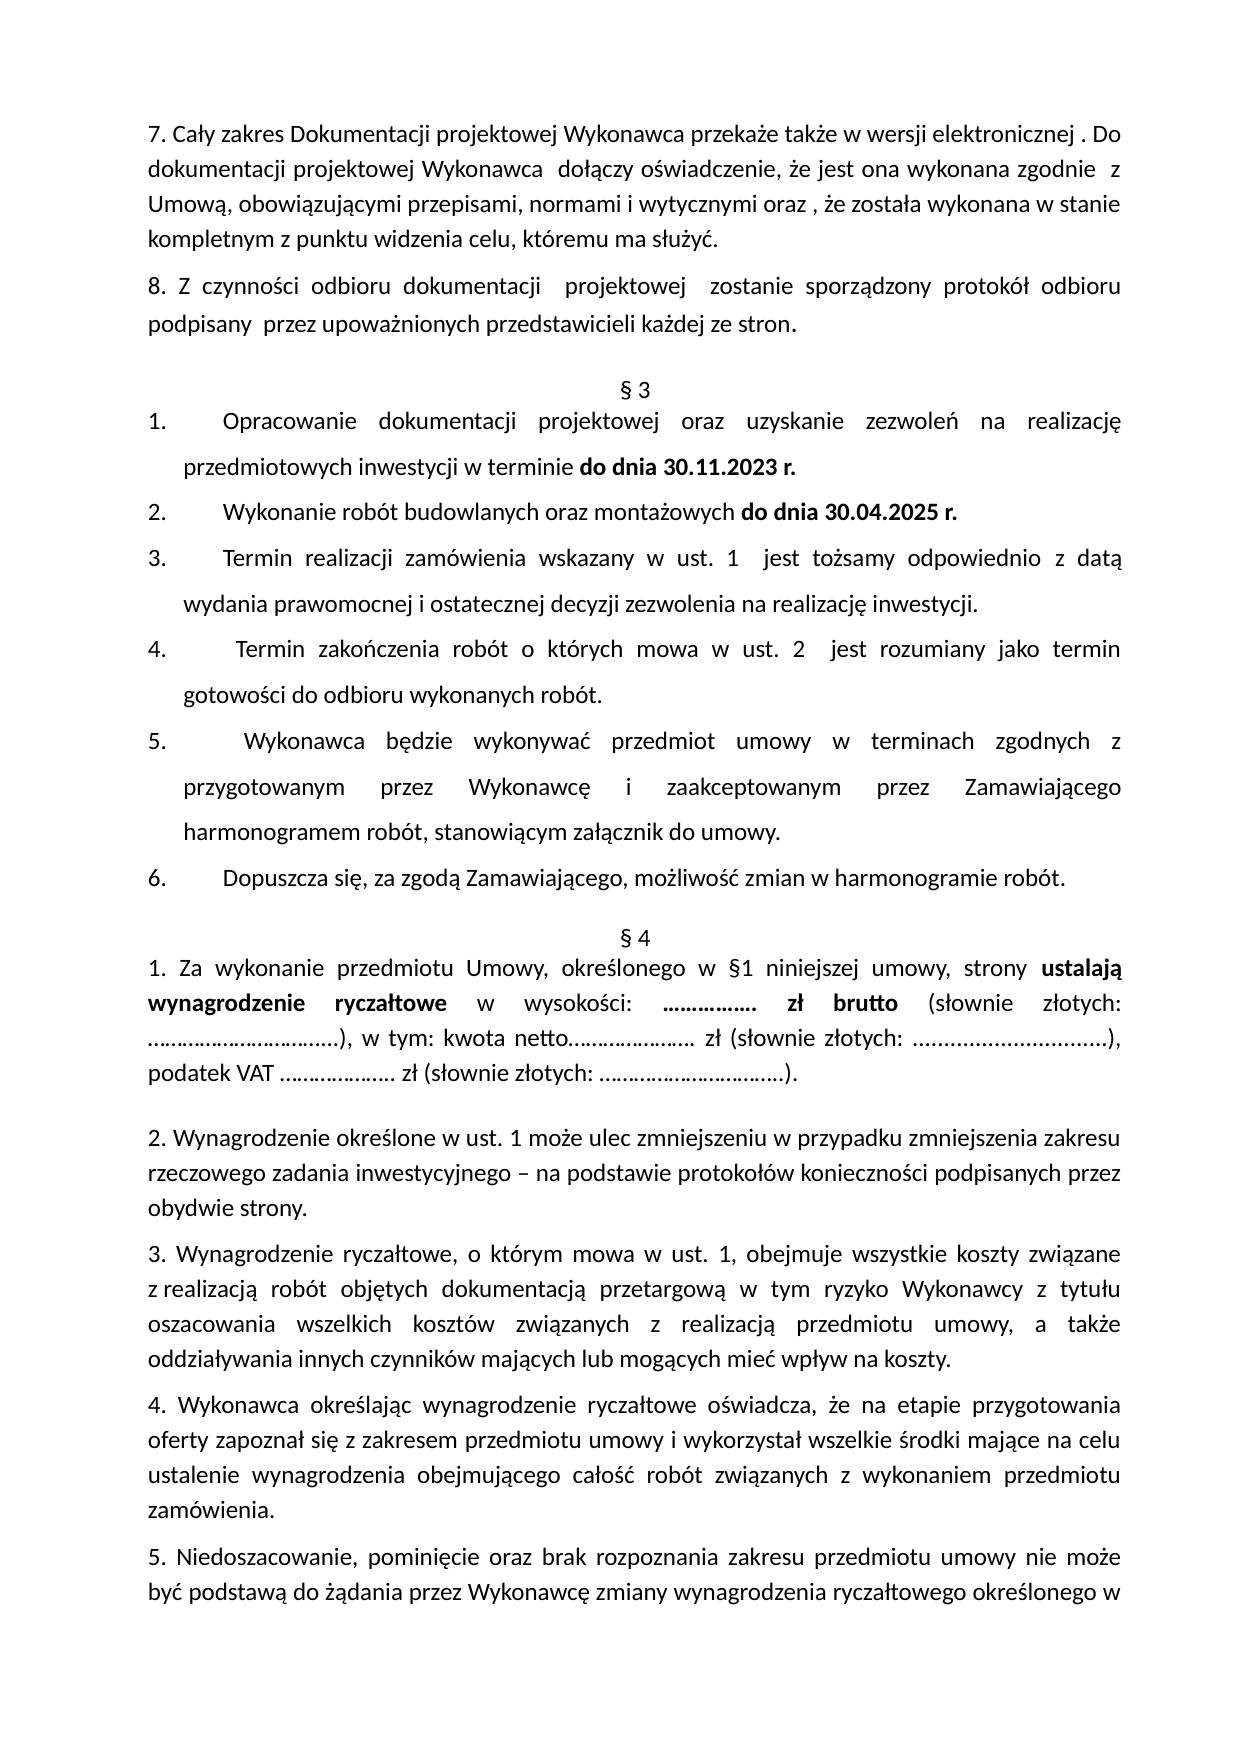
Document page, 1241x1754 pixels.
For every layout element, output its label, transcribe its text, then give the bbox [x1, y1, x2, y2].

list Termin realizacji zamówienia wskazany w ust. 1 jest tożsamy odpowiednio z datą wydania prawomocnej i ostatecznej decyzji zezwolenia na realizację inwestycji. [148, 542, 1122, 618]
list Termin zakończenia robót o których mowa w ust. 2 jest rozumiany jako termin gotowości do odbioru wykonanych robót. [148, 634, 1122, 710]
text § 4 [148, 922, 1122, 952]
text § 3 [148, 374, 1122, 405]
list Opracowanie dokumentacji projektowej oraz uzyskanie zezwoleń na realizację przedmiotowych inwestycji w terminie do dnia 30.11.2023 r. [148, 405, 1122, 481]
list Dopuszcza się, za zgodą Zamawiającego, możliwość zmian w harmonogramie robót. [148, 862, 1122, 893]
text 1. Za wykonanie przedmiotu Umowy, określonego w §1 niniejszej umowy, strony ustalają wynagrodzenie ryczałtowe w wysokości: ……………. zł brutto (słownie złotych: …………………………...), w tym: kwota netto…………………. zł (słownie złotych: ...............................), podatek VAT ……………….. zł (słownie złotych: …………………………..). [148, 952, 1122, 1088]
text 3. Wynagrodzenie ryczałtowe, o którym mowa w ust. 1, obejmuje wszystkie koszty związane z realizacją robót objętych dokumentacją przetargową w tym ryzyko Wykonawcy z tytułu oszacowania wszelkich kosztów związanych z realizacją przedmiotu umowy, a także oddziaływania innych czynników mających lub mogących mieć wpływ na koszty. [148, 1238, 1122, 1373]
list Wykonawca będzie wykonywać przedmiot umowy w terminach zgodnych z przygotowanym przez Wykonawcę i zaakceptowanym przez Zamawiającego harmonogramem robót, stanowiącym załącznik do umowy. [148, 725, 1122, 847]
text 7. Cały zakres Dokumentacji projektowej Wykonawca przekaże także w wersji elektronicznej . Do dokumentacji projektowej Wykonawca dołączy oświadczenie, że jest ona wykonana zgodnie z Umową, obowiązującymi przepisami, normami i wytycznymi oraz , że została wykonana w stanie kompletnym z punktu widzenia celu, któremu ma służyć. [148, 118, 1122, 254]
text 8. Z czynności odbioru dokumentacji projektowej zostanie sporządzony protokół odbioru podpisany przez upoważnionych przedstawicieli każdej ze stron. [148, 271, 1122, 340]
text 5. Niedoszacowanie, pominięcie oraz brak rozpoznania zakresu przedmiotu umowy nie może być podstawą do żądania przez Wykonawcę zmiany wynagrodzenia ryczałtowego określonego w [148, 1541, 1122, 1606]
text 4. Wykonawca określając wynagrodzenie ryczałtowe oświadcza, że na etapie przygotowania oferty zapoznał się z zakresem przedmiotu umowy i wykorzystał wszelkie środki mające na celu ustalenie wynagrodzenia obejmującego całość robót związanych z wykonaniem przedmiotu zamówienia. [148, 1389, 1122, 1525]
list Wykonanie robót budowlanych oraz montażowych do dnia 30.04.2025 r. [148, 496, 1122, 527]
text 2. Wynagrodzenie określone w ust. 1 może ulec zmniejszeniu w przypadku zmniejszenia zakresu rzeczowego zadania inwestycyjnego – na podstawie protokołów konieczności podpisanych przez obydwie strony. [148, 1122, 1122, 1222]
